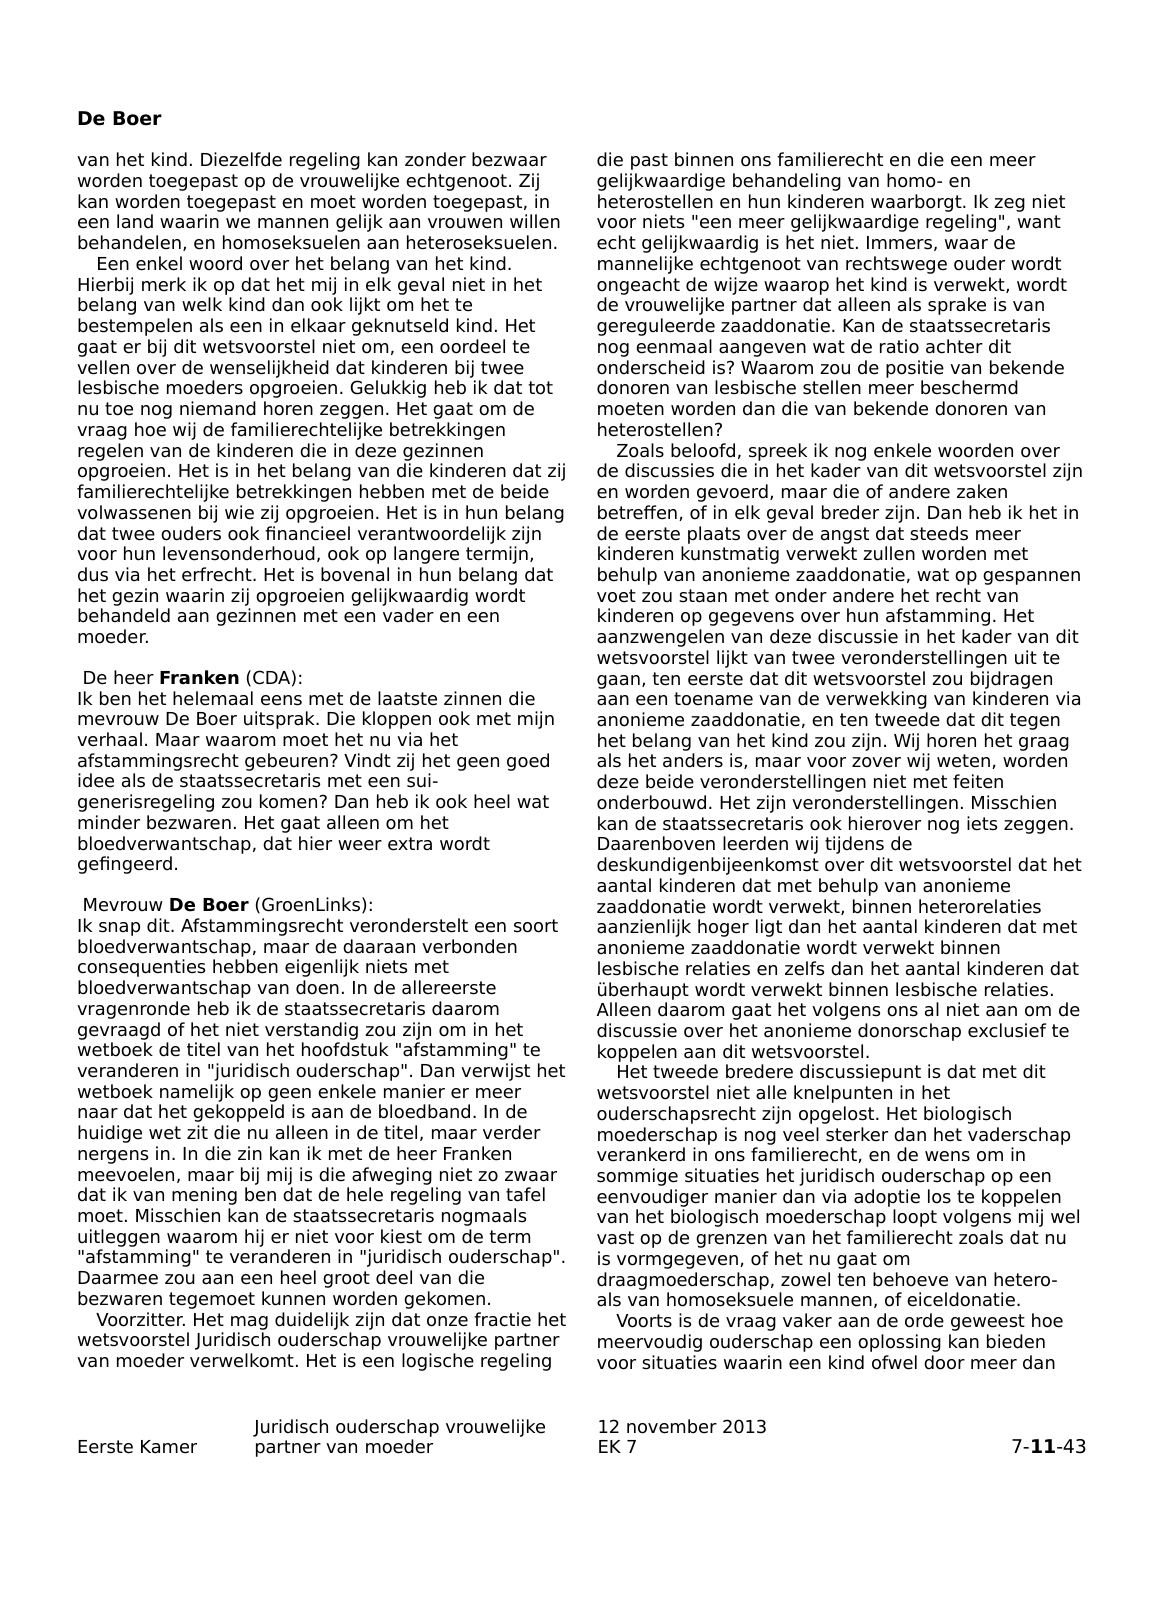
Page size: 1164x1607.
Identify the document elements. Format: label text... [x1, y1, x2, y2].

text van het kind. Diezelfde regeling kan zonder bezwaar worden toegepast op de vrouwelijke echtgenoot. Zij kan worden toegepast en moet worden toegepast, in een land waarin we mannen gelijk aan vrouwen willen behandelen, en homoseksuelen aan heteroseksuelen. [77, 150, 567, 254]
text Voorts is de vraag vaker aan de orde geweest hoe meervoudig ouderschap een oplossing kan bieden voor situaties waarin een kind ofwel door meer dan [596, 1311, 1087, 1373]
text Een enkel woord over het belang van het kind. Hierbij merk ik op dat het mij in elk geval niet in het belang van welk kind dan ook lijkt om het te bestempelen als een in elkaar geknutseld kind. Het gaat er bij dit wetsvoorstel niet om, een oordeel te vellen over de wenselijkheid dat kinderen bij twee lesbische moeders opgroeien. Gelukkig heb ik dat tot nu toe nog niemand horen zeggen. Het gaat om de vraag hoe wij de familierechtelijke betrekkingen regelen van de kinderen die in deze gezinnen opgroeien. Het is in het belang van die kinderen dat zij familierechtelijke betrekkingen hebben met de beide volwassenen bij wie zij opgroeien. Het is in hun belang dat twee ouders ook financieel verantwoordelijk zijn voor hun levensonderhoud, ook op langere termijn, dus via het erfrecht. Het is bovenal in hun belang dat het gezin waarin zij opgroeien gelijkwaardig wordt behandeld aan gezinnen met een vader en een moeder. [77, 254, 567, 648]
text die past binnen ons familierecht en die een meer gelijkwaardige behandeling van homo- en heterostellen en hun kinderen waarborgt. Ik zeg niet voor niets "een meer gelijkwaardige regeling", want echt gelijkwaardig is het niet. Immers, waar de mannelijke echtgenoot van rechtswege ouder wordt ongeacht de wijze waarop het kind is verwekt, wordt de vrouwelijke partner dat alleen als sprake is van gereguleerde zaaddonatie. Kan de staatssecretaris nog eenmaal aangeven wat de ratio achter dit onderscheid is? Waarom zou de positie van bekende donoren van lesbische stellen meer beschermd moeten worden dan die van bekende donoren van heterostellen? [596, 150, 1087, 440]
text Mevrouw De Boer (GroenLinks): [77, 895, 567, 916]
text Zoals beloofd, spreek ik nog enkele woorden over de discussies die in het kader van dit wetsvoorstel zijn en worden gevoerd, maar die of andere zaken betreffen, of in elk geval breder zijn. Dan heb ik het in de eerste plaats over de angst dat steeds meer kinderen kunstmatig verwekt zullen worden met behulp van anonieme zaaddonatie, wat op gespannen voet zou staan met onder andere het recht van kinderen op gegevens over hun afstamming. Het aanzwengelen van deze discussie in het kader van dit wetsvoorstel lijkt van twee veronderstellingen uit te gaan, ten eerste dat dit wetsvoorstel zou bijdragen aan een toename van de verwekking van kinderen via anonieme zaaddonatie, en ten tweede dat dit tegen het belang van het kind zou zijn. Wij horen het graag als het anders is, maar voor zover wij weten, worden deze beide veronderstellingen niet met feiten onderbouwd. Het zijn veronderstellingen. Misschien kan de staatssecretaris ook hierover nog iets zeggen. Daarenboven leerden wij tijdens de deskundigenbijeenkomst over dit wetsvoorstel dat het aantal kinderen dat met behulp van anonieme zaaddonatie wordt verwekt, binnen heterorelaties aanzienlijk hoger ligt dan het aantal kinderen dat met anonieme zaaddonatie wordt verwekt binnen lesbische relaties en zelfs dan het aantal kinderen dat überhaupt wordt verwekt binnen lesbische relaties. Alleen daarom gaat het volgens ons al niet aan om de discussie over het anonieme donorschap exclusief te koppelen aan dit wetsvoorstel. [596, 440, 1087, 1062]
text Ik ben het helemaal eens met de laatste zinnen die mevrouw De Boer uitsprak. Die kloppen ook met mijn verhaal. Maar waarom moet het nu via het afstammingsrecht gebeuren? Vindt zij het geen goed idee als de staatssecretaris met een sui-generisregeling zou komen? Dan heb ik ook heel wat minder bezwaren. Het gaat alleen om het bloedverwantschap, dat hier weer extra wordt gefingeerd. [77, 688, 567, 875]
text Voorzitter. Het mag duidelijk zijn dat onze fractie het wetsvoorstel Juridisch ouderschap vrouwelijke partner van moeder verwelkomt. Het is een logische regeling [77, 1309, 567, 1372]
text Het tweede bredere discussiepunt is dat met dit wetsvoorstel niet alle knelpunten in het ouderschapsrecht zijn opgelost. Het biologisch moederschap is nog veel sterker dan het vaderschap verankerd in ons familierecht, en de wens om in sommige situaties het juridisch ouderschap op een eenvoudiger manier dan via adoptie los te koppelen van het biologisch moederschap loopt volgens mij wel vast op de grenzen van het familierecht zoals dat nu is vormgegeven, of het nu gaat om draagmoederschap, zowel ten behoeve van hetero- als van homoseksuele mannen, of eiceldonatie. [596, 1062, 1087, 1311]
text Ik snap dit. Afstammingsrecht veronderstelt een soort bloedverwantschap, maar de daaraan verbonden consequenties hebben eigenlijk niets met bloedverwantschap van doen. In de allereerste vragenronde heb ik de staatssecretaris daarom gevraagd of het niet verstandig zou zijn om in het wetboek de titel van het hoofdstuk "afstamming" te veranderen in "juridisch ouderschap". Dan verwijst het wetboek namelijk op geen enkele manier er meer naar dat het gekoppeld is aan de bloedband. In de huidige wet zit die nu alleen in de titel, maar verder nergens in. In die zin kan ik met de heer Franken meevoelen, maar bij mij is die afweging niet zo zwaar dat ik van mening ben dat de hele regeling van tafel moet. Misschien kan de staatssecretaris nogmaals uitleggen waarom hij er niet voor kiest om de term "afstamming" te veranderen in "juridisch ouderschap". Daarmee zou aan een heel groot deel van die bezwaren tegemoet kunnen worden gekomen. [77, 916, 567, 1309]
text De heer Franken (CDA): [77, 668, 567, 688]
